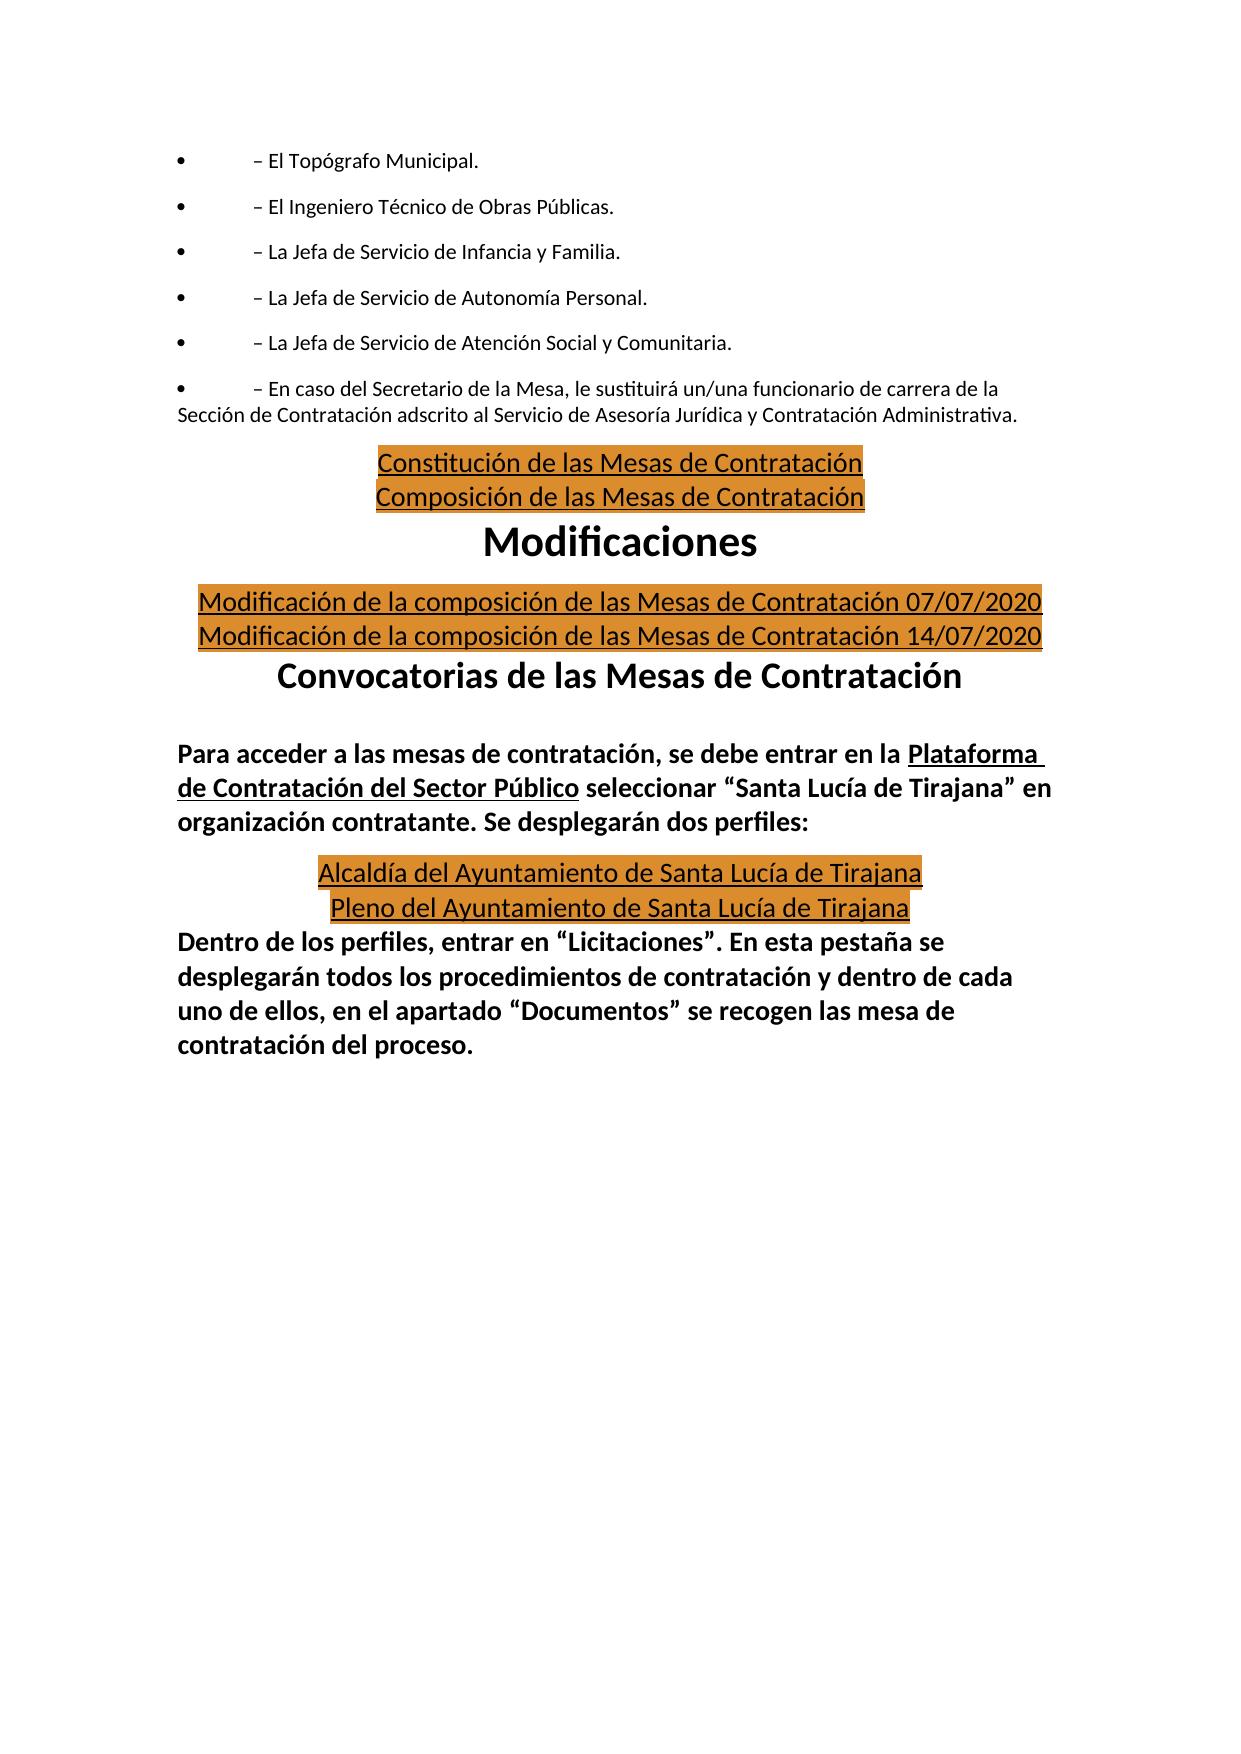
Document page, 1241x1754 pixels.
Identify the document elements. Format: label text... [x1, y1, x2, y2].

subtitle Para acceder a las mesas de contratación, se debe entrar en la Plataforma de Contratación del Sector Público seleccionar “Santa Lucía de Tirajana” en organización contratante. Se desplegarán dos perfiles: [177, 736, 1063, 839]
text Modificación de la composición de las Mesas de Contratación 07/07/2020 [177, 583, 1063, 618]
subtitle Convocatorias de las Mesas de Contratación [177, 652, 1063, 698]
list – El Topógrafo Municipal. [177, 148, 1063, 174]
text Composición de las Mesas de Contratación [177, 479, 1063, 513]
subtitle Dentro de los perfiles, entrar en “Licitaciones”. En esta pestaña se desplegarán todos los procedimientos de contratación y dentro de cada uno de ellos, en el apartado “Documentos” se recogen las mesa de contratación del proceso. [177, 924, 1063, 1062]
text Constitución de las Mesas de Contratación [177, 445, 1063, 479]
text Modificación de la composición de las Mesas de Contratación 14/07/2020 [177, 618, 1063, 652]
text Pleno del Ayuntamiento de Santa Lucía de Tirajana [177, 890, 1063, 924]
text Alcaldía del Ayuntamiento de Santa Lucía de Tirajana [177, 855, 1063, 890]
list – La Jefa de Servicio de Autonomía Personal. [177, 284, 1063, 311]
list – En caso del Secretario de la Mesa, le sustituirá un/una funcionario de carrera de la Sección de Contratación adscrito al Servicio de Asesoría Jurídica y Contratación Administrativa. [177, 375, 1063, 428]
subtitle Modificaciones [177, 513, 1063, 567]
list – El Ingeniero Técnico de Obras Públicas. [177, 193, 1063, 220]
list – La Jefa de Servicio de Infancia y Familia. [177, 238, 1063, 265]
list – La Jefa de Servicio de Atención Social y Comunitaria. [177, 329, 1063, 356]
